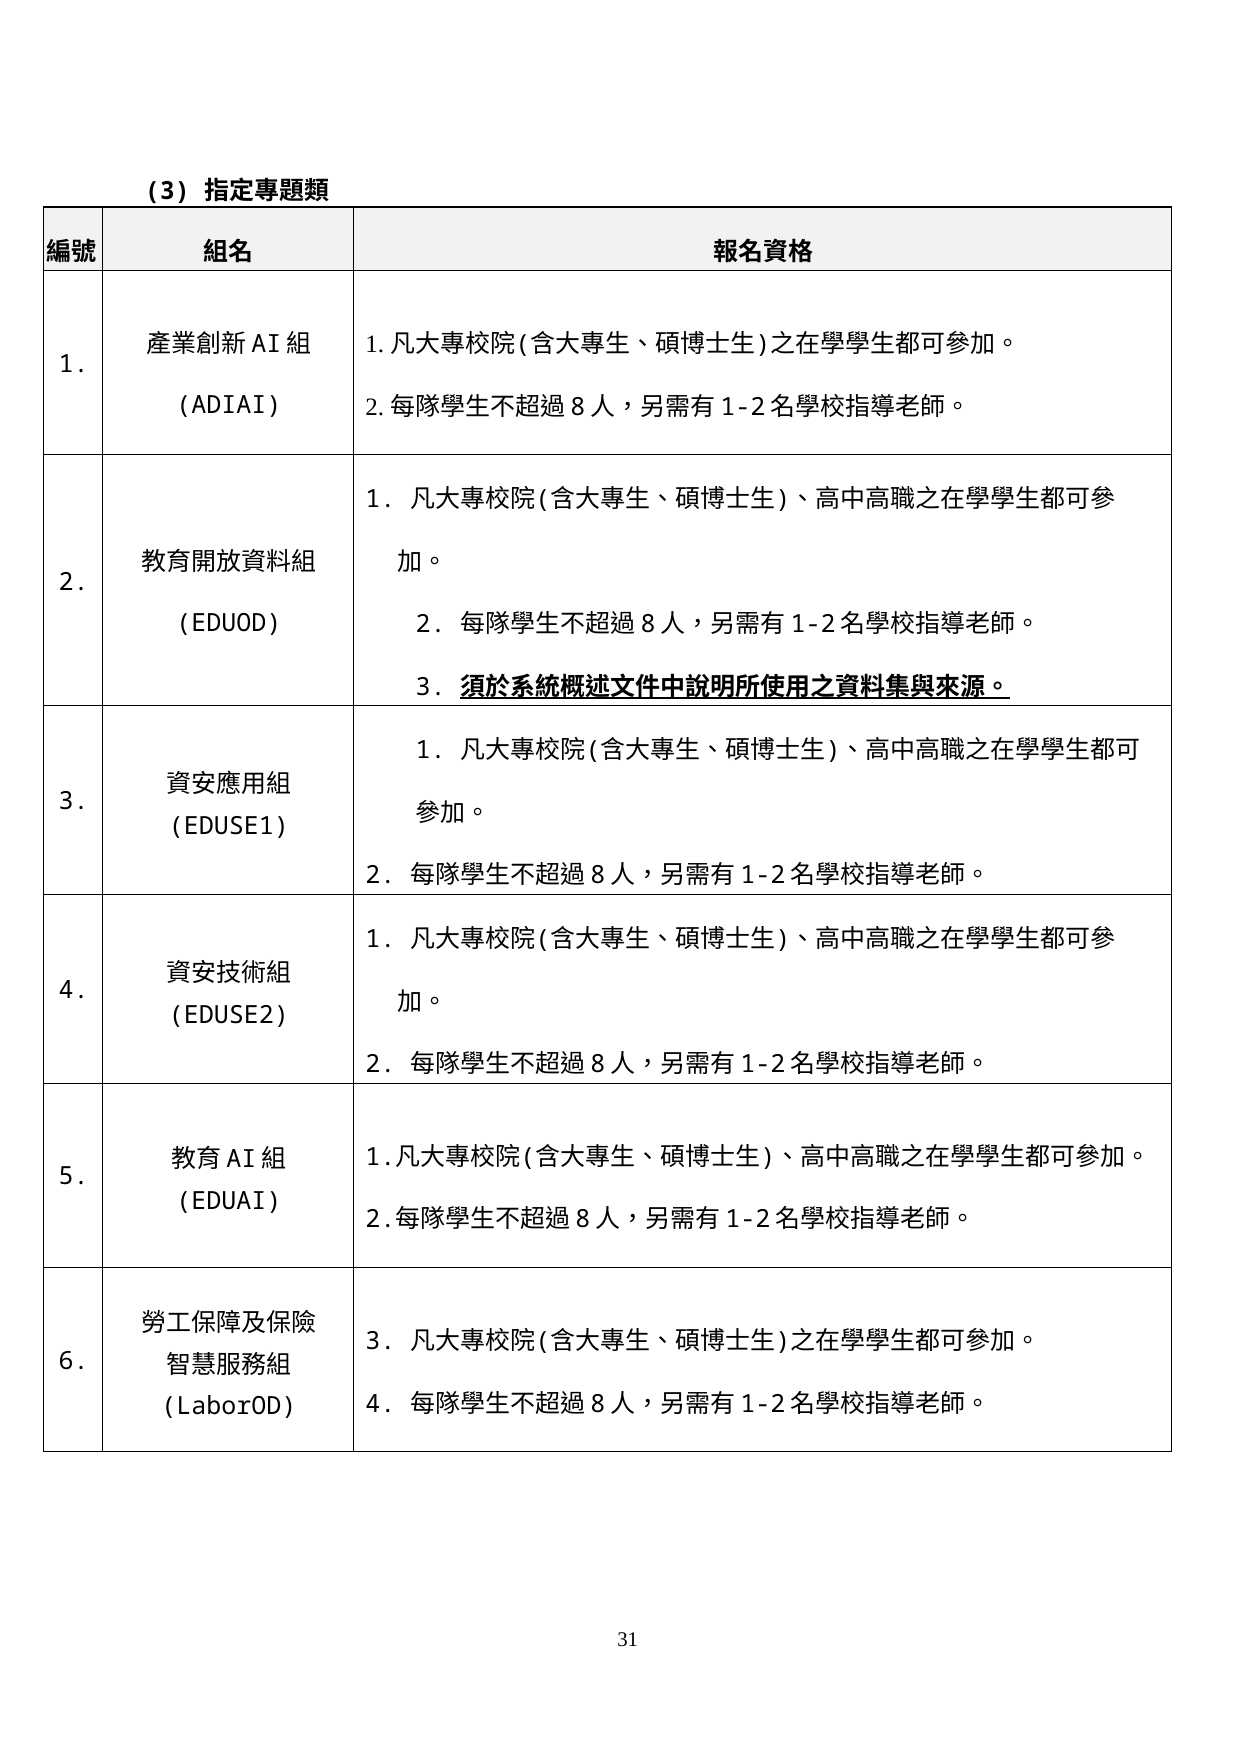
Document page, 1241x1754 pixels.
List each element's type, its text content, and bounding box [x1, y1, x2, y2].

table_cell 勞工保障及保險 智慧服務組 (LaborOD) [103, 1268, 353, 1451]
table_cell [44, 895, 102, 1082]
table_cell 凡大專校院(含大專生、碩博士生)、高中高職之在學學生都可參加。 每隊學生不超過8人，另需有1-2名學校指導老師。 須於系統概述文件中說明所使用之資料集與來源。 [354, 455, 1171, 705]
table_cell [44, 1268, 102, 1451]
table_cell [44, 706, 102, 894]
table_cell 資安應用組 (EDUSE1) [103, 706, 353, 894]
table_cell 1.凡大專校院(含大專生、碩博士生)、高中高職之在學學生都可參加。 2.每隊學生不超過8人，另需有1-2名學校指導老師。 [354, 1084, 1171, 1267]
table_cell 凡大專校院(含大專生、碩博士生)、高中高職之在學學生都可參加。 每隊學生不超過8人，另需有1-2名學校指導老師。 [354, 706, 1171, 894]
table_cell [44, 271, 102, 454]
table_header 報名資格 [354, 208, 1171, 270]
table_cell 教育AI組 (EDUAI) [103, 1084, 353, 1267]
table_cell 教育開放資料組 (EDUOD) [103, 455, 353, 705]
list 指定專題類 [144, 170, 1181, 206]
table_cell [44, 1084, 102, 1267]
table_header 組名 [103, 208, 353, 270]
table_header 編號 [44, 208, 102, 270]
table_cell 凡大專校院(含大專生、碩博士生)之在學學生都可參加。 每隊學生不超過8人，另需有1-2名學校指導老師。 [354, 1268, 1171, 1451]
table_cell 凡大專校院(含大專生、碩博士生)之在學學生都可參加。 每隊學生不超過8人，另需有1-2名學校指導老師。 [354, 271, 1171, 454]
table_cell 產業創新AI組 (ADIAI) [103, 271, 353, 454]
table_cell 資安技術組 (EDUSE2) [103, 895, 353, 1082]
table_cell [44, 455, 102, 705]
table_cell 凡大專校院(含大專生、碩博士生)、高中高職之在學學生都可參加。 每隊學生不超過8人，另需有1-2名學校指導老師。 [354, 895, 1171, 1082]
